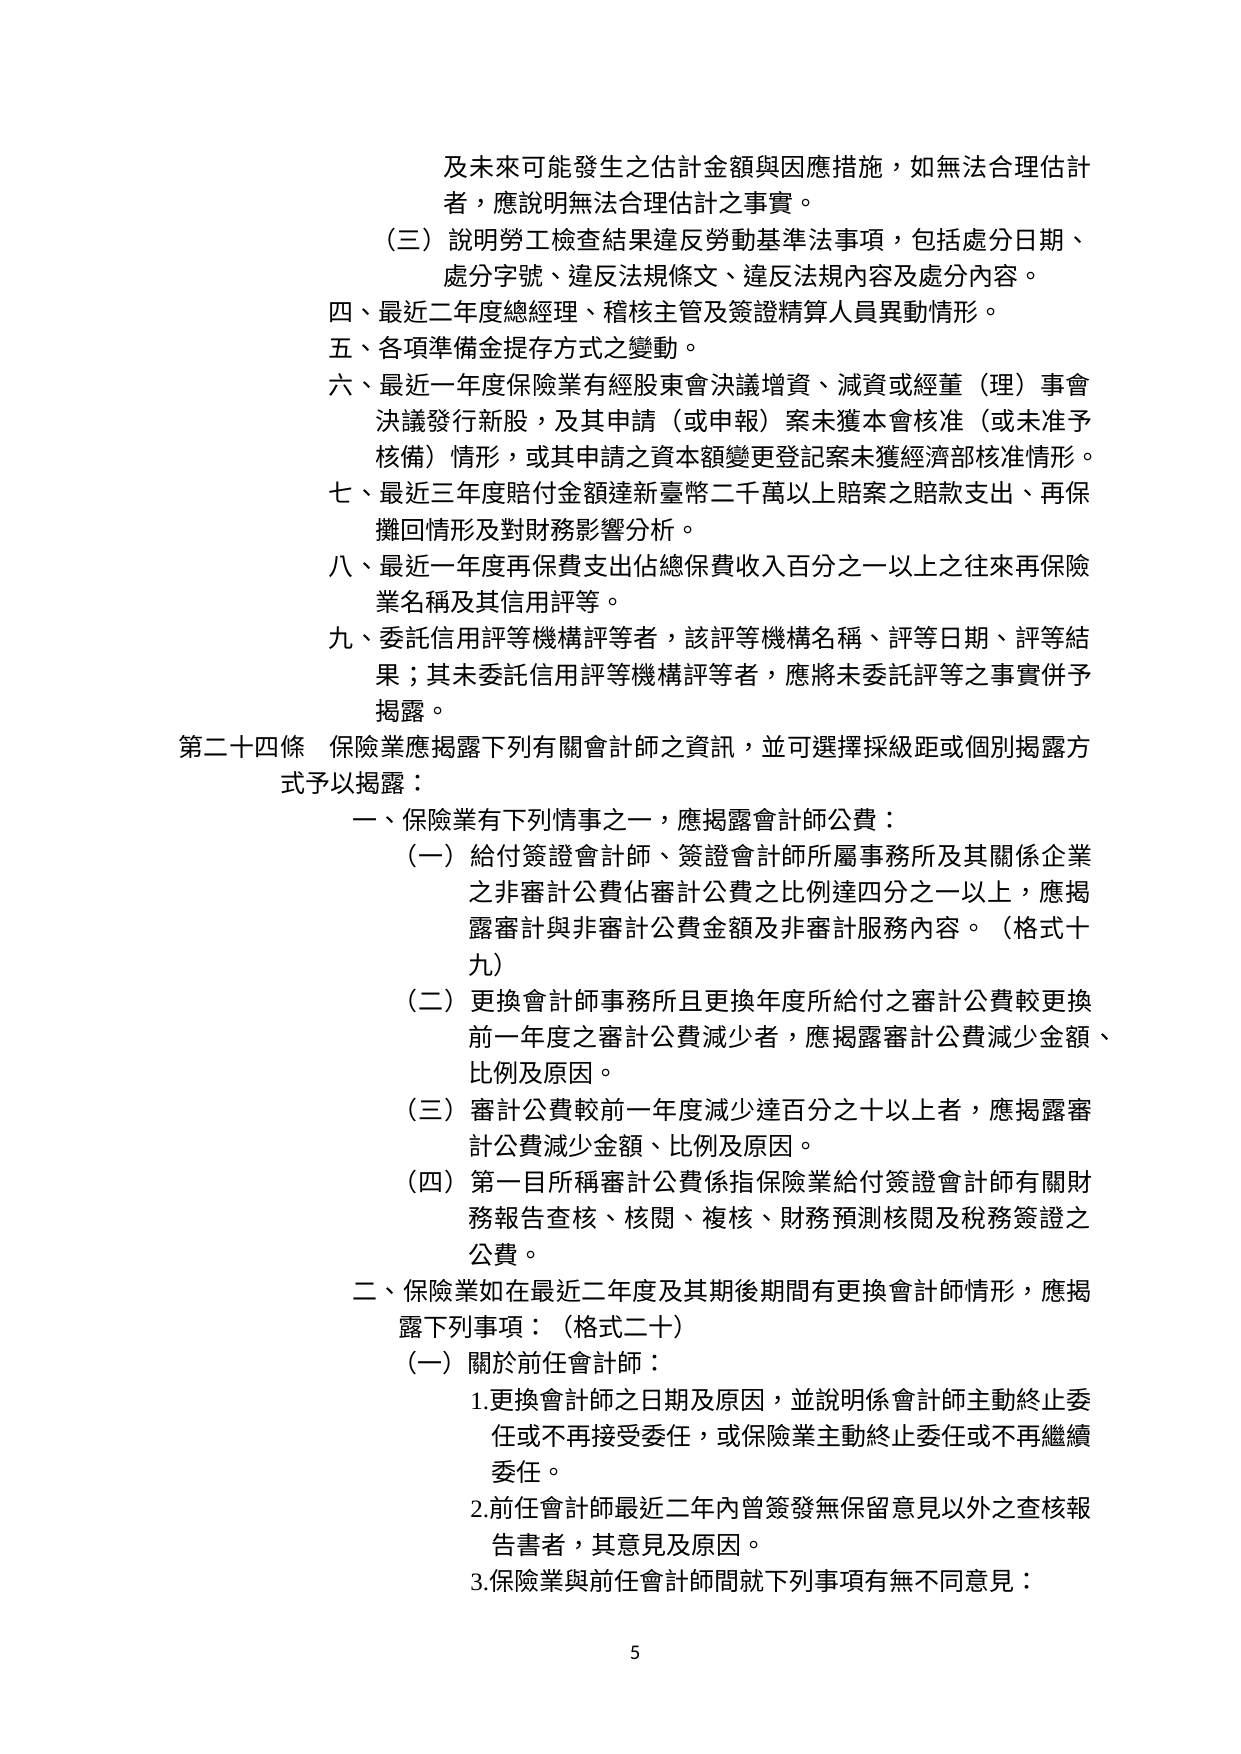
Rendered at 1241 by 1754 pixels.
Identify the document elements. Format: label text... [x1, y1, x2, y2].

list 及未來可能發生之估計金額與因應措施，如無法合理估計者，應說明無法合理估計之事實。 [371, 148, 1092, 220]
list （一）關於前任會計師： [393, 1344, 1092, 1380]
list 一、保險業有下列情事之一，應揭露會計師公費： [352, 800, 1092, 836]
list 2.前任會計師最近二年內曾簽發無保留意見以外之查核報告書者，其意見及原因。 [470, 1489, 1092, 1561]
list 1.更換會計師之日期及原因，並說明係會計師主動終止委任或不再接受委任，或保險業主動終止委任或不再繼續委任。 [470, 1380, 1092, 1489]
list （三）審計公費較前一年度減少達百分之十以上者，應揭露審計公費減少金額、比例及原因。 [393, 1090, 1092, 1163]
list 五、各項準備金提存方式之變動。 [329, 329, 1092, 365]
list （三）說明勞工檢查結果違反勞動基準法事項，包括處分日期、處分字號、違反法規條文、違反法規內容及處分內容。 [371, 220, 1092, 293]
list （一）給付簽證會計師、簽證會計師所屬事務所及其關係企業之非審計公費佔審計公費之比例達四分之一以上，應揭露審計與非審計公費金額及非審計服務內容。（格式十九） [393, 836, 1092, 981]
list （四）第一目所稱審計公費係指保險業給付簽證會計師有關財務報告查核、核閱、複核、財務預測核閱及稅務簽證之公費。 [393, 1163, 1092, 1271]
list （二）更換會計師事務所且更換年度所給付之審計公費較更換前一年度之審計公費減少者，應揭露審計公費減少金額、比例及原因。 [393, 981, 1092, 1090]
list 3.保險業與前任會計師間就下列事項有無不同意見： [470, 1561, 1092, 1598]
list 第二十四條 保險業應揭露下列有關會計師之資訊，並可選擇採級距或個別揭露方式予以揭露： [178, 728, 1092, 800]
list 二、保險業如在最近二年度及其期後期間有更換會計師情形，應揭露下列事項：（格式二十） [352, 1271, 1092, 1344]
list 六、最近一年度保險業有經股東會決議增資、減資或經董（理）事會決議發行新股，及其申請（或申報）案未獲本會核准（或未准予核備）情形，或其申請之資本額變更登記案未獲經濟部核准情形。 [329, 365, 1092, 474]
list 四、最近二年度總經理、稽核主管及簽證精算人員異動情形。 [329, 293, 1092, 329]
list 九、委託信用評等機構評等者，該評等機構名稱、評等日期、評等結果；其未委託信用評等機構評等者，應將未委託評等之事實併予揭露。 [329, 619, 1092, 728]
list 八、最近一年度再保費支出佔總保費收入百分之一以上之往來再保險業名稱及其信用評等。 [329, 546, 1092, 619]
list 七、最近三年度賠付金額達新臺幣二千萬以上賠案之賠款支出、再保攤回情形及對財務影響分析。 [329, 474, 1092, 546]
